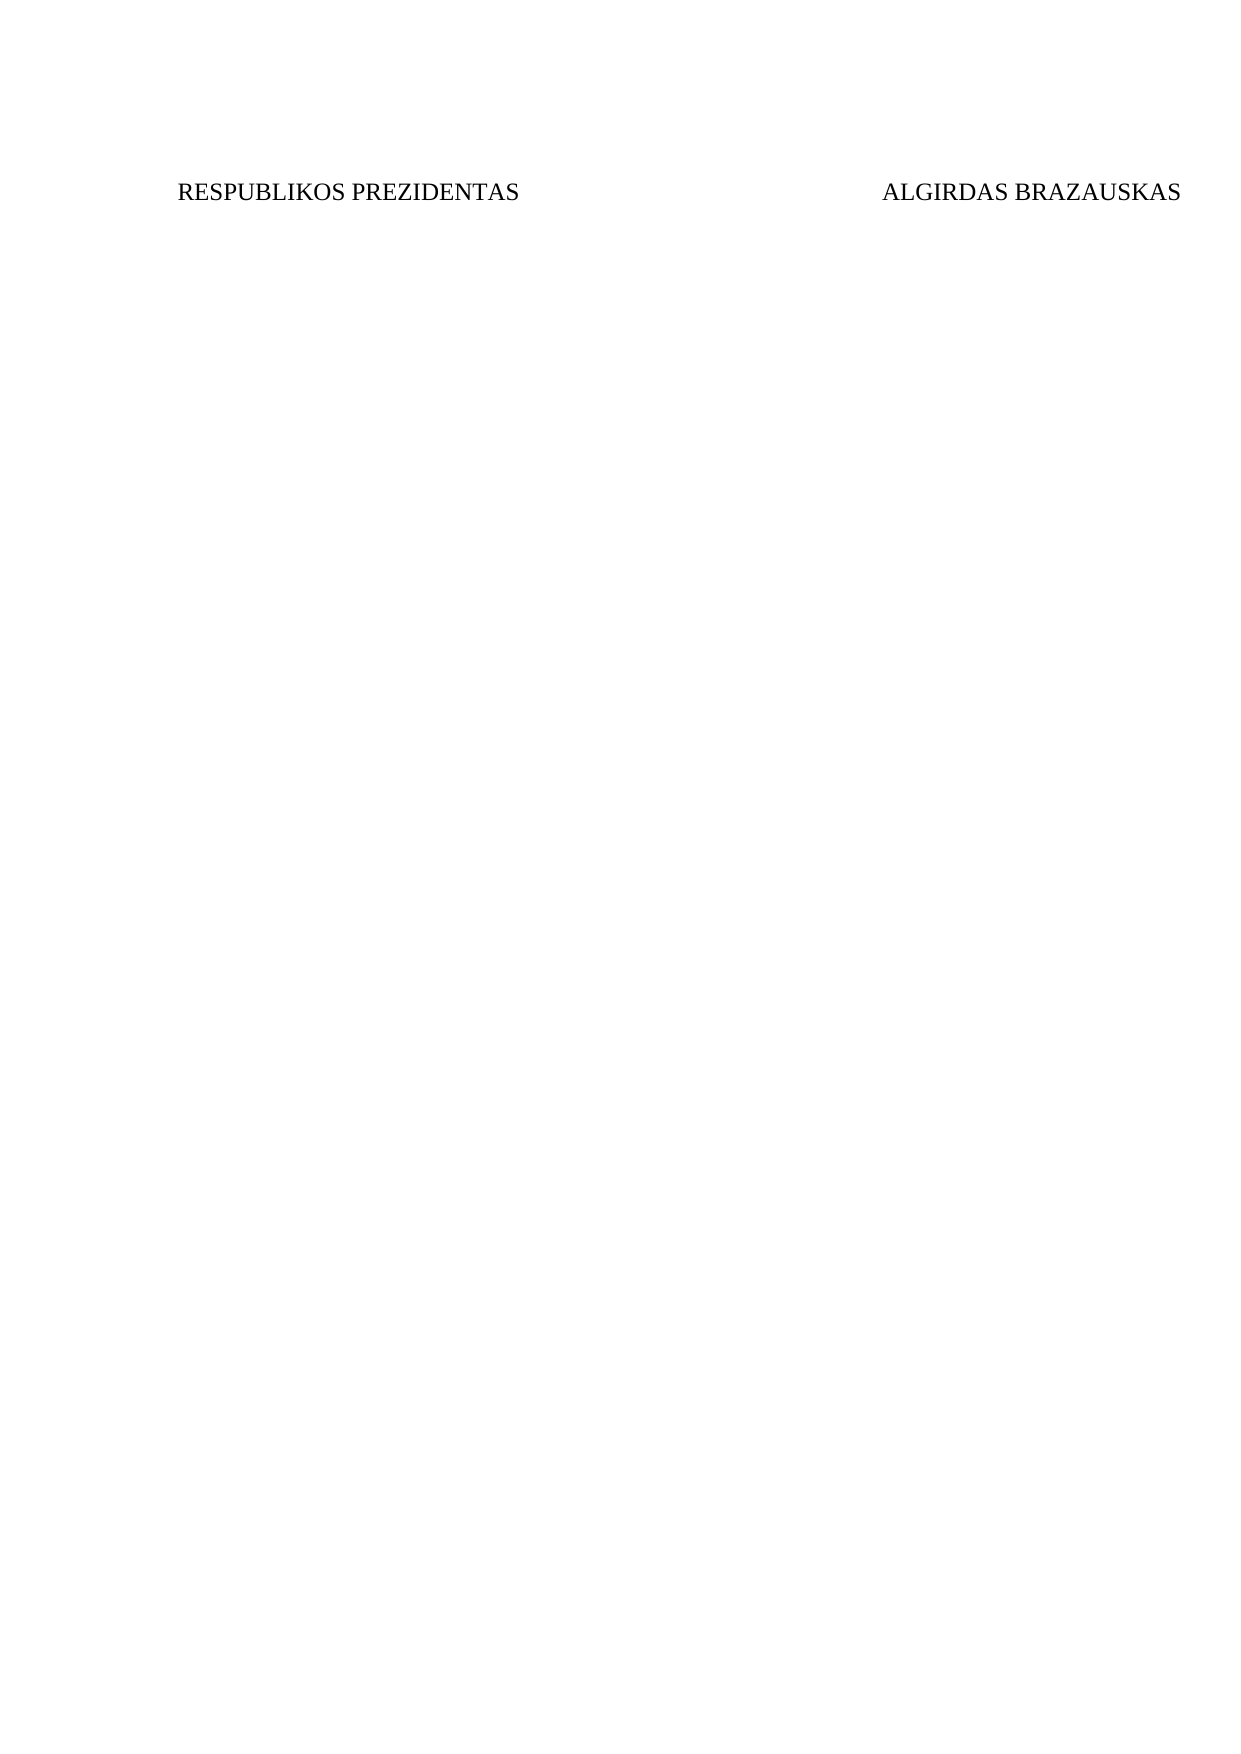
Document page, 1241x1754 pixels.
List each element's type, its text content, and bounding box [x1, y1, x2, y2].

text RESPUBLIKOS PREZIDENTAS ALGIRDAS BRAZAUSKAS [177, 177, 1181, 206]
